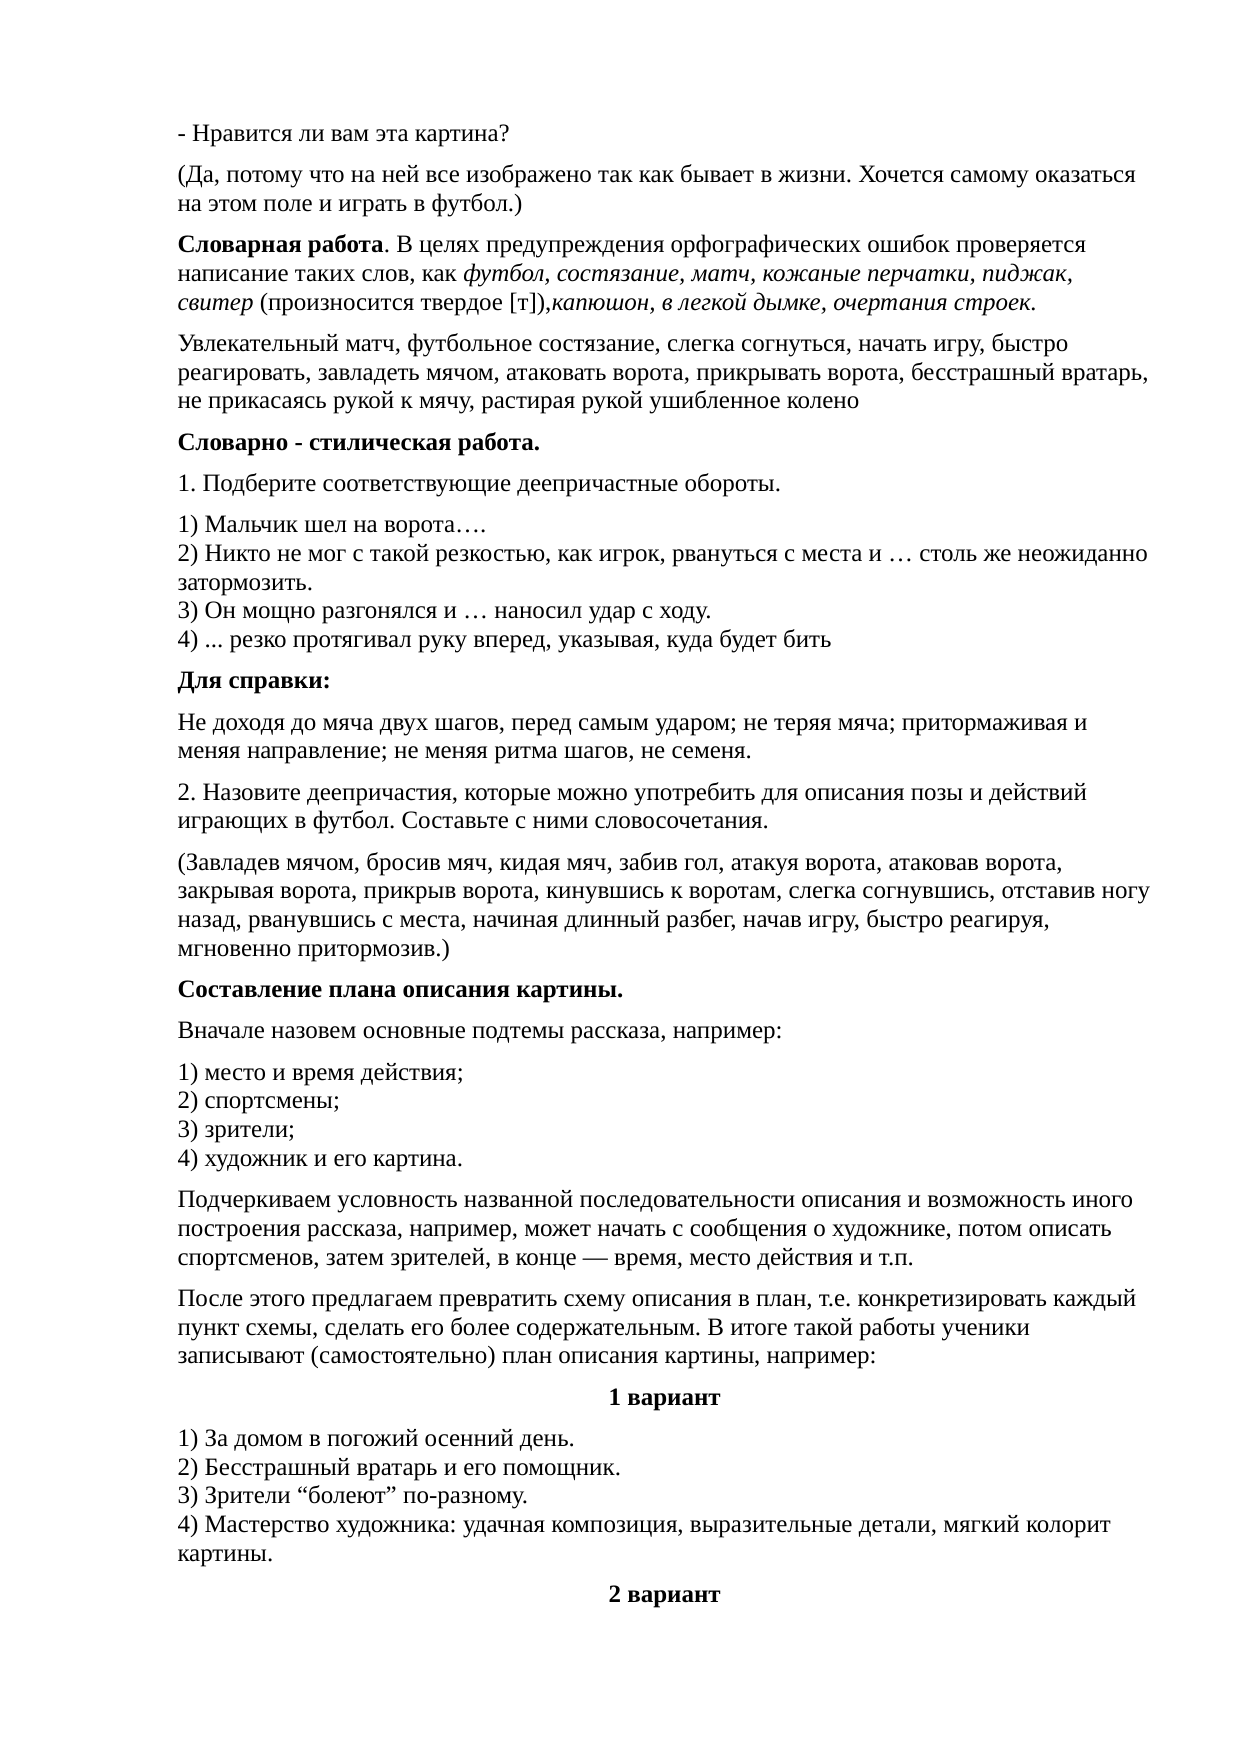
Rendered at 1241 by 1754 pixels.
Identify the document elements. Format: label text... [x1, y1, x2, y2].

text (Завладев мячом, бросив мяч, кидая мяч, забив гол, атакуя ворота, атаковав ворота, закрывая ворота, прикрыв ворота, кинувшись к воротам, слегка согнувшись, отставив ногу назад, рванувшись с места, начиная длинный разбег, начав игру, быстро реагируя, мгновенно притормозив.) [177, 847, 1152, 962]
text 1. Подберите соответствующие деепричастные обороты. [177, 468, 1152, 497]
text Для справки: [177, 666, 1152, 694]
text Вначале назовем основные подтемы рассказа, например: [177, 1016, 1152, 1044]
text Словарная работа. В целях предупреждения орфографических ошибок проверяется написание таких слов, как футбол, состязание, матч, кожаные перчатки, пиджак, свитер (произносится твердое [т]),капюшон, в легкой дымке, очертания строек. [177, 229, 1152, 316]
text 1 вариант [177, 1382, 1152, 1411]
text (Да, потому что на ней все изображено так как бывает в жизни. Хочется самому оказаться на этом поле и играть в футбол.) [177, 159, 1152, 217]
text 2 вариант [177, 1579, 1152, 1608]
text 1) За домом в погожий осенний день. 2) Бесстрашный вратарь и его помощник. 3) Зрители “болеют” по-разному. 4) Мастерство художника: удачная композиция, выразительные детали, мягкий колорит картины. [177, 1423, 1152, 1567]
text После этого предлагаем превратить схему описания в план, т.е. конкретизировать каждый пункт схемы, сделать его более содержательным. В итоге такой работы ученики записывают (самостоятельно) план описания картины, например: [177, 1283, 1152, 1369]
text Составление плана описания картины. [177, 974, 1152, 1003]
text - Нравится ли вам эта картина? [177, 118, 1152, 147]
text 2. Назовите деепричастия, которые можно употребить для описания позы и действий играющих в футбол. Составьте с ними словосочетания. [177, 777, 1152, 834]
text 1) место и время действия; 2) спортсмены; 3) зрители; 4) художник и его картина. [177, 1057, 1152, 1172]
text Не доходя до мяча двух шагов, перед самым ударом; не теряя мяча; притормаживая и меняя направление; не меняя ритма шагов, не семеня. [177, 707, 1152, 764]
text Увлекательный матч, футбольное состязание, слегка согнуться, начать игру, быстро реагировать, завладеть мячом, атаковать ворота, прикрывать ворота, бесстрашный вратарь, не прикасаясь рукой к мячу, растирая рукой ушибленное колено [177, 328, 1152, 414]
text 1) Мальчик шел на ворота…. 2) Никто не мог с такой резкостью, как игрок, рвануться с места и … столь же неожиданно затормозить. 3) Он мощно разгонялся и … наносил удар с ходу. 4) ... резко протягивал руку вперед, указывая, куда будет бить [177, 509, 1152, 653]
text Подчеркиваем условность названной последовательности описания и возможность иного построения рассказа, например, может начать с сообщения о художнике, потом описать спортсменов, затем зрителей, в конце — время, место действия и т.п. [177, 1184, 1152, 1271]
text Словарно - стилическая работа. [177, 427, 1152, 456]
